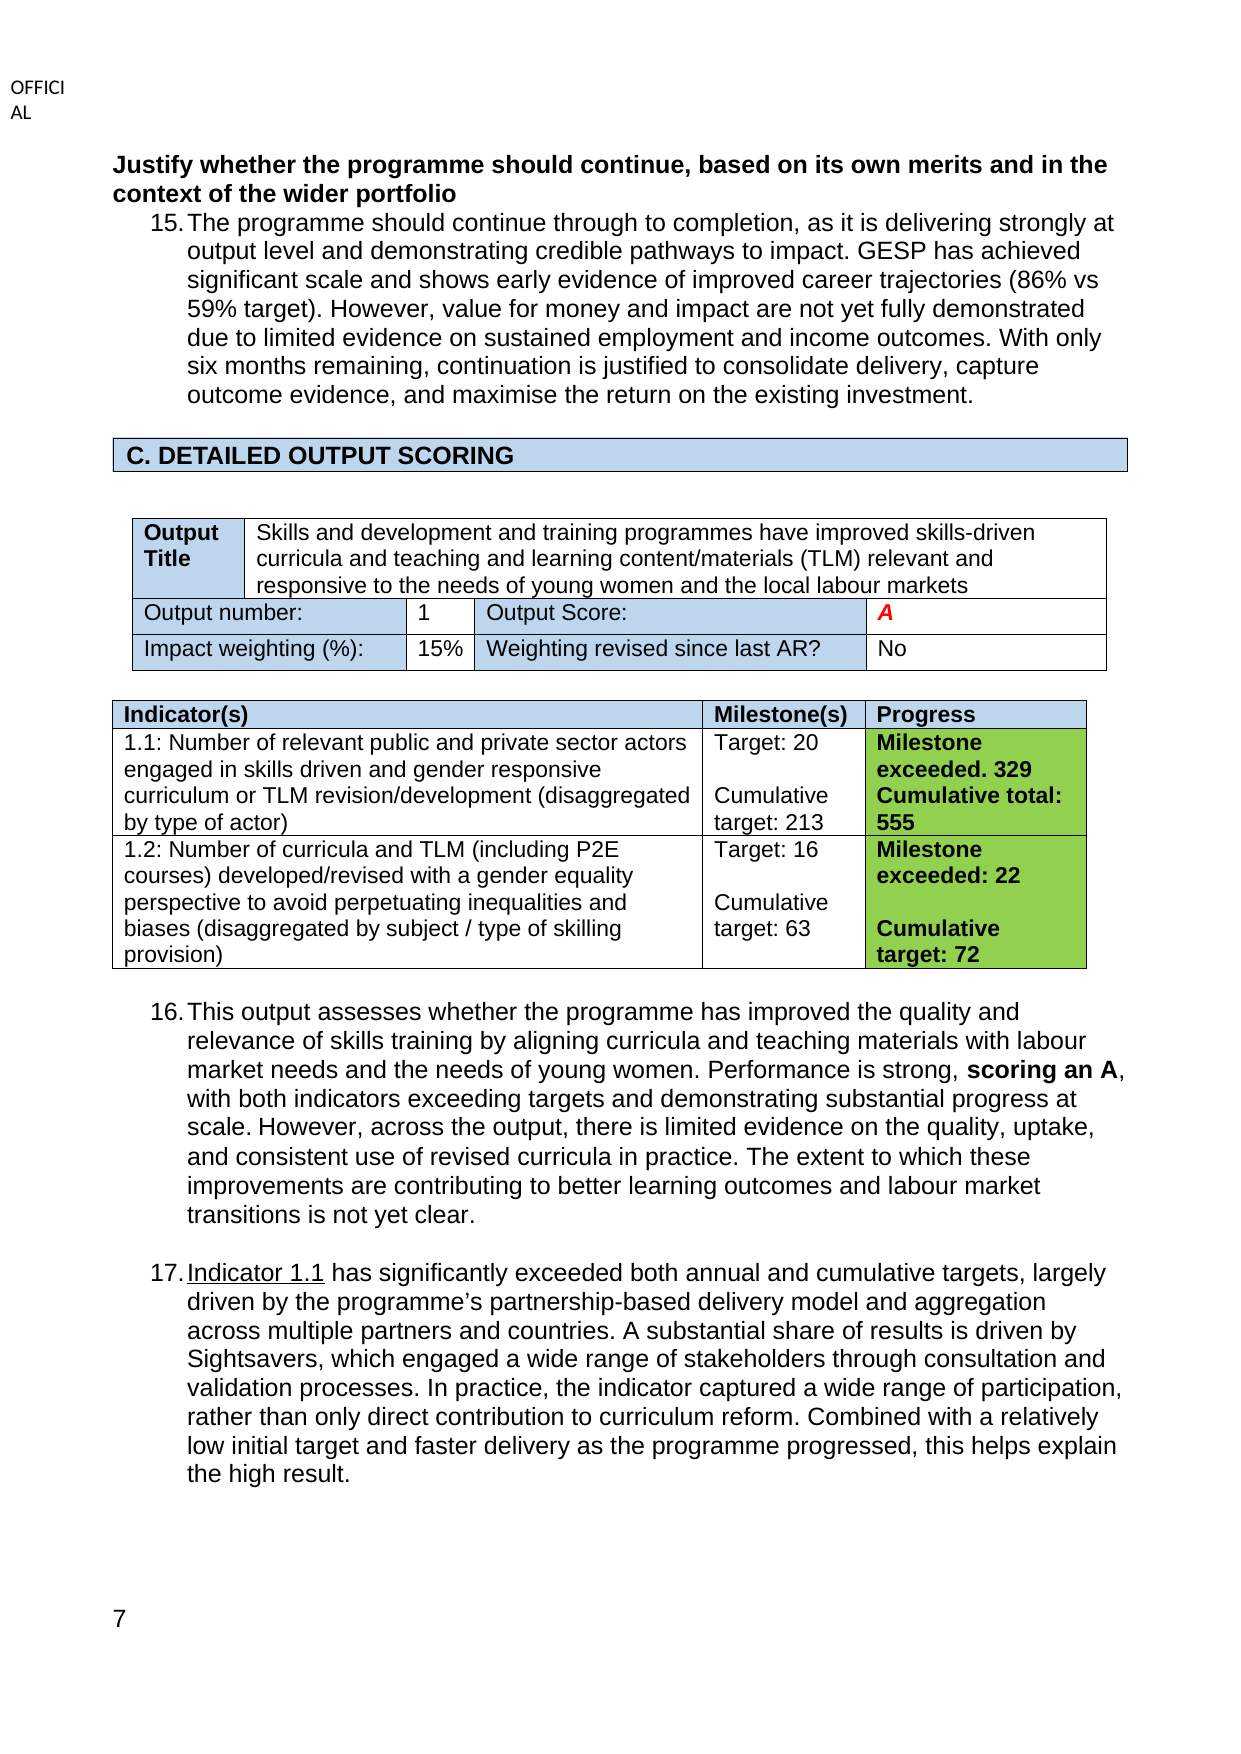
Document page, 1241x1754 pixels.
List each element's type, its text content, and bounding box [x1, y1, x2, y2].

table_cell 15% [407, 635, 474, 670]
table_cell 1 [407, 599, 474, 634]
table_header Milestone(s) [703, 701, 865, 728]
table_header Output Title [133, 519, 244, 598]
table_cell Output Score: [475, 599, 866, 634]
table_cell Impact weighting (%): [133, 635, 406, 670]
table_header Progress [866, 701, 1086, 728]
table_header Indicator(s) [113, 701, 702, 728]
table_cell Milestone exceeded. 329 Cumulative total: 555 [866, 729, 1086, 835]
table_cell No [867, 635, 1106, 670]
subtitle C. DETAILED OUTPUT SCORING [114, 439, 1127, 471]
table_cell 1.1: Number of relevant public and private sector actors engaged in skills driven and gender responsive curriculum or TLM revision/development (disaggregated by type of actor) [113, 729, 702, 835]
list Indicator 1.1 has significantly exceeded both annual and cumulative targets, largely driven by the programme’s partnership-based delivery model and aggregation across multiple partners and countries. A substantial share of results is driven by Sightsavers, which engaged a wide range of stakeholders through consultation and validation processes. In practice, the indicator captured a wide range of participation, rather than only direct contribution to curriculum reform. Combined with a relatively low initial target and faster delivery as the programme progressed, this helps explain the high result. [150, 1258, 1128, 1488]
table_header Skills and development and training programmes have improved skills-driven curricula and teaching and learning content/materials (TLM) relevant and responsive to the needs of young women and the local labour markets [245, 519, 1106, 598]
list The programme should continue through to completion, as it is delivering strongly at output level and demonstrating credible pathways to impact. GESP has achieved significant scale and shows early evidence of improved career trajectories (86% vs 59% target). However, value for money and impact are not yet fully demonstrated due to limited evidence on sustained employment and income outcomes. With only six months remaining, continuation is justified to consolidate delivery, capture outcome evidence, and maximise the return on the existing investment. [150, 207, 1128, 409]
table_cell Target: 16 Cumulative target: 63 [703, 836, 865, 968]
table_cell Target: 20 Cumulative target: 213 [703, 729, 865, 835]
list This output assesses whether the programme has improved the quality and relevance of skills training by aligning curricula and teaching materials with labour market needs and the needs of young women. Performance is strong, scoring an A, with both indicators exceeding targets and demonstrating substantial progress at scale. However, across the output, there is limited evidence on the quality, uptake, and consistent use of revised curricula in practice. The extent to which these improvements are contributing to better learning outcomes and labour market transitions is not yet clear. [150, 997, 1128, 1228]
table_cell 1.2: Number of curricula and TLM (including P2E courses) developed/revised with a gender equality perspective to avoid perpetuating inequalities and biases (disaggregated by subject / type of skilling provision) [113, 836, 702, 968]
table_cell Weighting revised since last AR? [475, 635, 866, 670]
table_cell Output number: [133, 599, 406, 634]
text Justify whether the programme should continue, based on its own merits and in the context of the wider portfolio [112, 150, 1128, 207]
table_cell A [867, 599, 1106, 634]
table_cell Milestone exceeded: 22 Cumulative target: 72 [866, 836, 1086, 968]
